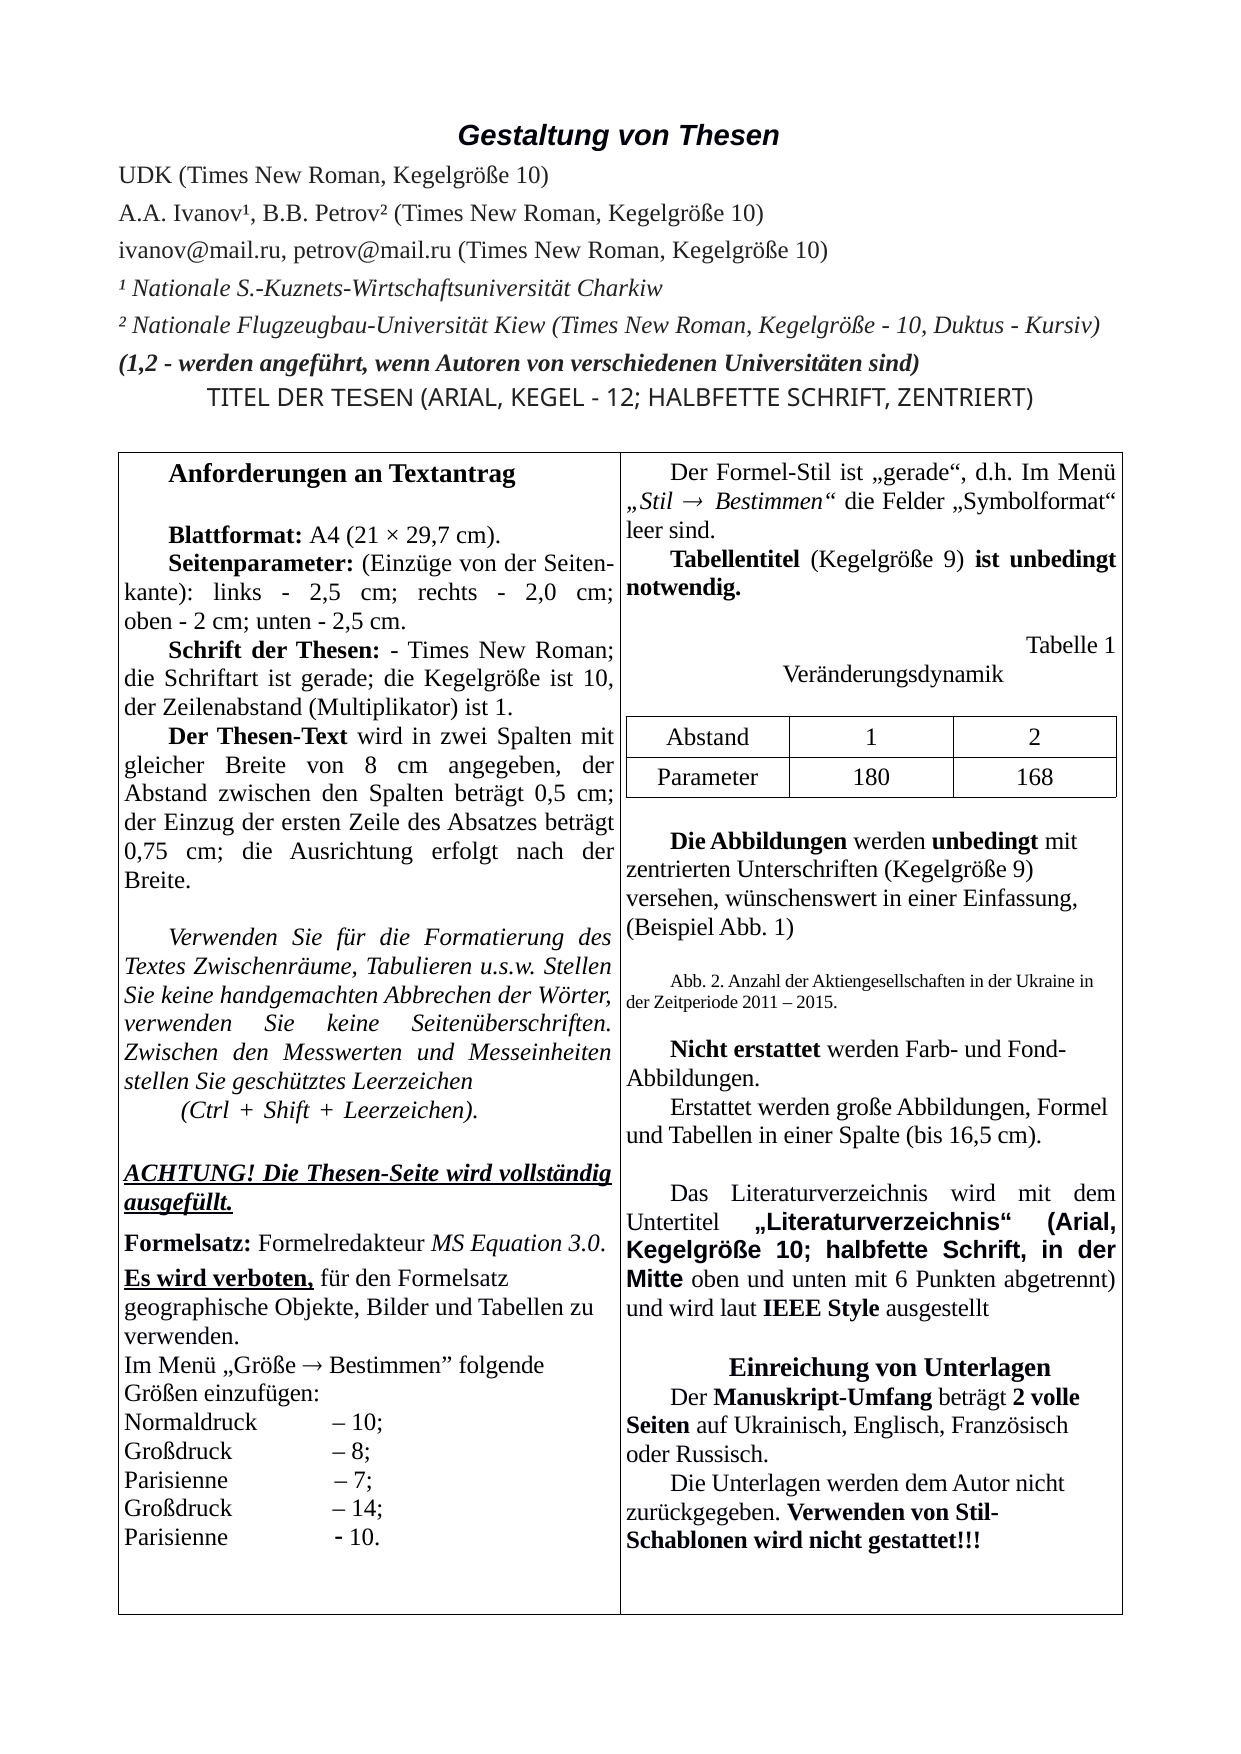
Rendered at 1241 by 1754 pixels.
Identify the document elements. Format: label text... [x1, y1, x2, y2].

text UDK (Times New Roman, Kegelgröße 10) [118, 152, 1122, 189]
table_header Anforderungen an Textantrag Blattformat: A4 (21 × 29,7 cm). Seitenparameter: (Einzüge von der Seiten-kante): links - 2,5 cm; rechts - 2,0 cm; oben - 2 cm; unten - 2,5 cm. Schrift der Thesen: - Times New Roman; die Schriftart ist gerade; die Kegelgröße ist 10, der Zeilenabstand (Multiplikator) ist 1. Der Thesen-Text wird in zwei Spalten mit gleicher Breite von 8 cm angegeben, der Abstand zwischen den Spalten beträgt 0,5 cm; der Einzug der ersten Zeile des Absatzes beträgt 0,75 cm; die Ausrichtung erfolgt nach der Breite. Verwenden Sie für die Formatierung des Textes Zwischenräume, Tabulieren u.s.w. Stellen Sie keine handgemachten Abbrechen der Wörter, verwenden Sie keine Seitenüberschriften. Zwischen den Messwerten und Messeinheiten stellen Sie geschütztes Leerzeichen (Ctrl + Shift + Leerzeichen). ACHTUNG! Die Thesen-Seite wird vollständig ausgefüllt. Formelsatz: Formelredakteur Ms Equation 3.0. Es wird verboten, für den Formelsatz geographische Objekte, Bilder und Tabellen zu verwenden. Im Menü „Größe  Bestimmen” folgende Größen einzufügen: Normaldruck – 10; Großdruck – 8; Parisienne – 7; Großdruck – 14; Parisienne  10. [119, 453, 620, 1614]
text ivanov@mail.ru, petrov@mail.ru (Times New Roman, Kegelgröße 10) [118, 227, 1122, 264]
table_header Der Formel-Stil ist „gerade“, d.h. Im Menü „Stil  Bestimmen“ die Felder „Symbolformat“ leer sind. Tabellentitel (Kegelgröße 9) ist unbedingt notwendig. Tabelle 1 Veränderungsdynamik Die Abbildungen werden unbedingt mit zentrierten Unterschriften (Kegelgröße 9) versehen, wünschenswert in einer Einfassung, (Beispiel Abb. 1) Abb. 2. Anzahl der Aktiengesellschaften in der Ukraine in der Zeitperiode 2011 – 2015. Nicht erstattet werden Farb- und Fond-Abbildungen. Erstattet werden große Abbildungen, Formel und Tabellen in einer Spalte (bis 16,5 cm). Das Literaturverzeichnis wird mit dem Untertitel „Literaturverzeichnis“ (Arial, Kegelgröße 10; halbfette Schrift, in der Mitte oben und unten mit 6 Punkten abgetrennt) und wird laut IEEE Style ausgestellt Einreichung von Unterlagen Der Manuskript-Umfang beträgt 2 volle Seiten auf Ukrainisch, Englisch, Französisch oder Russisch. Die Unterlagen werden dem Autor nicht zurückgegeben. Verwenden von Stil-Schablonen wird nicht gestattet!!! [621, 453, 1122, 1614]
text ² Nationale Flugzeugbau-Universität Kiew (Times New Roman, Kegelgröße - 10, Duktus - Kursiv) (1,2 - werden angeführt, wenn Autoren von verschiedenen Universitäten sind) [118, 302, 1122, 377]
text ¹ Nationale S.-Kuznets-Wirtschaftsuniversität Charkiw [118, 264, 1122, 302]
table_cell 168 [954, 758, 1116, 797]
table_header 2 [954, 717, 1116, 757]
text Gestaltung von Thesen [118, 118, 1122, 152]
table_cell Parameter [627, 758, 789, 797]
table_cell 180 [790, 758, 953, 797]
table_header 1 [790, 717, 953, 757]
table_header Abstand [627, 717, 789, 757]
text TITEL DER TESEN (ARIAL, KEGEL - 12; HALBFETTE SCHRIFT, ZENTRIERT) [118, 377, 1122, 414]
text A.A. Ivanov¹, B.B. Petrov² (Times New Roman, Kegelgröße 10) [118, 189, 1122, 227]
